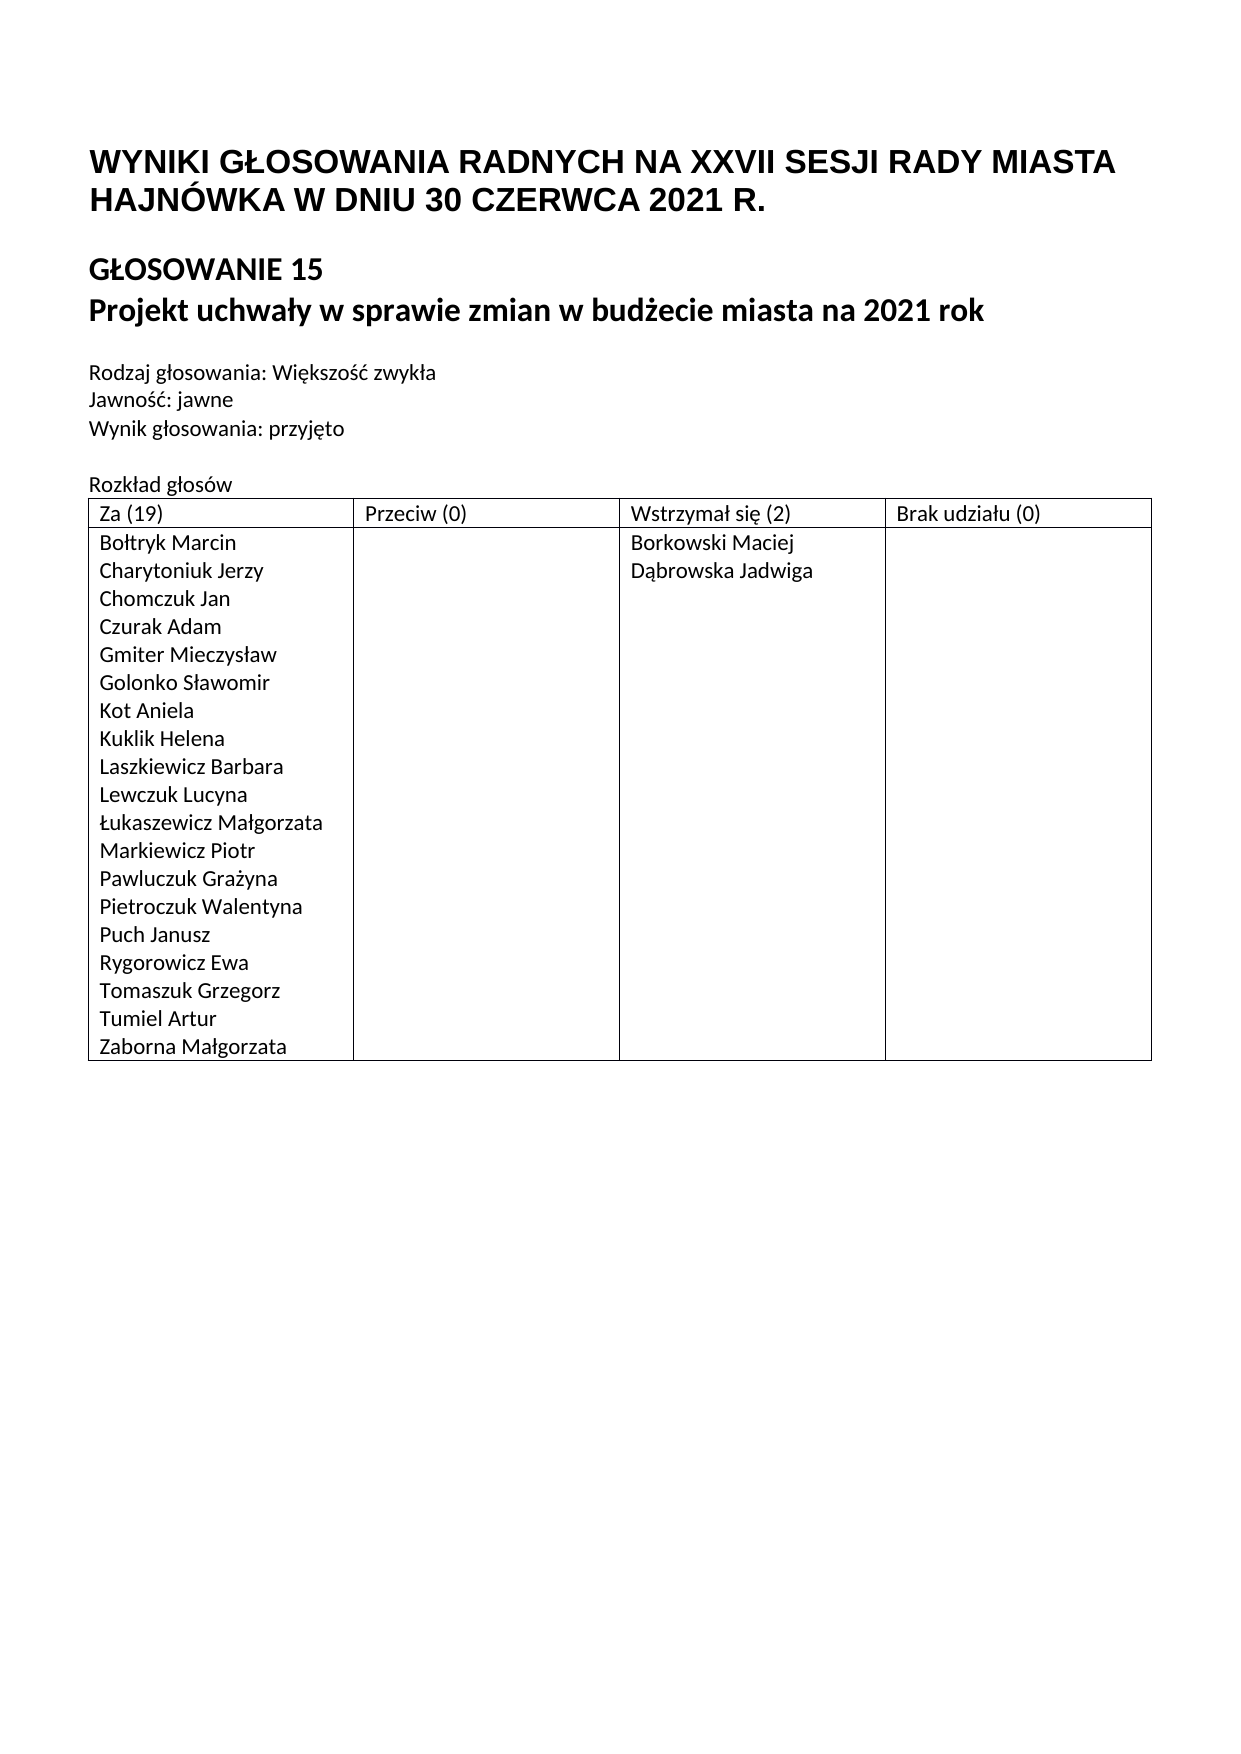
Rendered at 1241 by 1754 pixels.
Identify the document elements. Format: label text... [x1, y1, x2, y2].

subtitle Projekt uchwały w sprawie zmian w budżecie miasta na 2021 rok [88, 289, 1152, 329]
table_cell [886, 528, 1151, 1060]
text Rozkład głosów [88, 470, 1152, 498]
subtitle GŁOSOWANIE 15 [88, 248, 1152, 289]
text Jawność: jawne [88, 386, 1152, 414]
table_header Brak udziału (0) [886, 499, 1151, 527]
text Wynik głosowania: przyjęto [88, 414, 1152, 442]
table_header Za (19) [89, 499, 353, 527]
table_header Wstrzymał się (2) [620, 499, 885, 527]
table_header Przeciw (0) [354, 499, 619, 527]
text Rodzaj głosowania: Większość zwykła [88, 358, 1152, 386]
table_cell [354, 528, 619, 1060]
table_cell Bołtryk Marcin Charytoniuk Jerzy Chomczuk Jan Czurak Adam Gmiter Mieczysław Golonko Sławomir Kot Aniela Kuklik Helena Laszkiewicz Barbara Lewczuk Lucyna Łukaszewicz Małgorzata Markiewicz Piotr Pawluczuk Grażyna Pietroczuk Walentyna Puch Janusz Rygorowicz Ewa Tomaszuk Grzegorz Tumiel Artur Zaborna Małgorzata [89, 528, 353, 1060]
table_cell Borkowski Maciej Dąbrowska Jadwiga [620, 528, 885, 1060]
